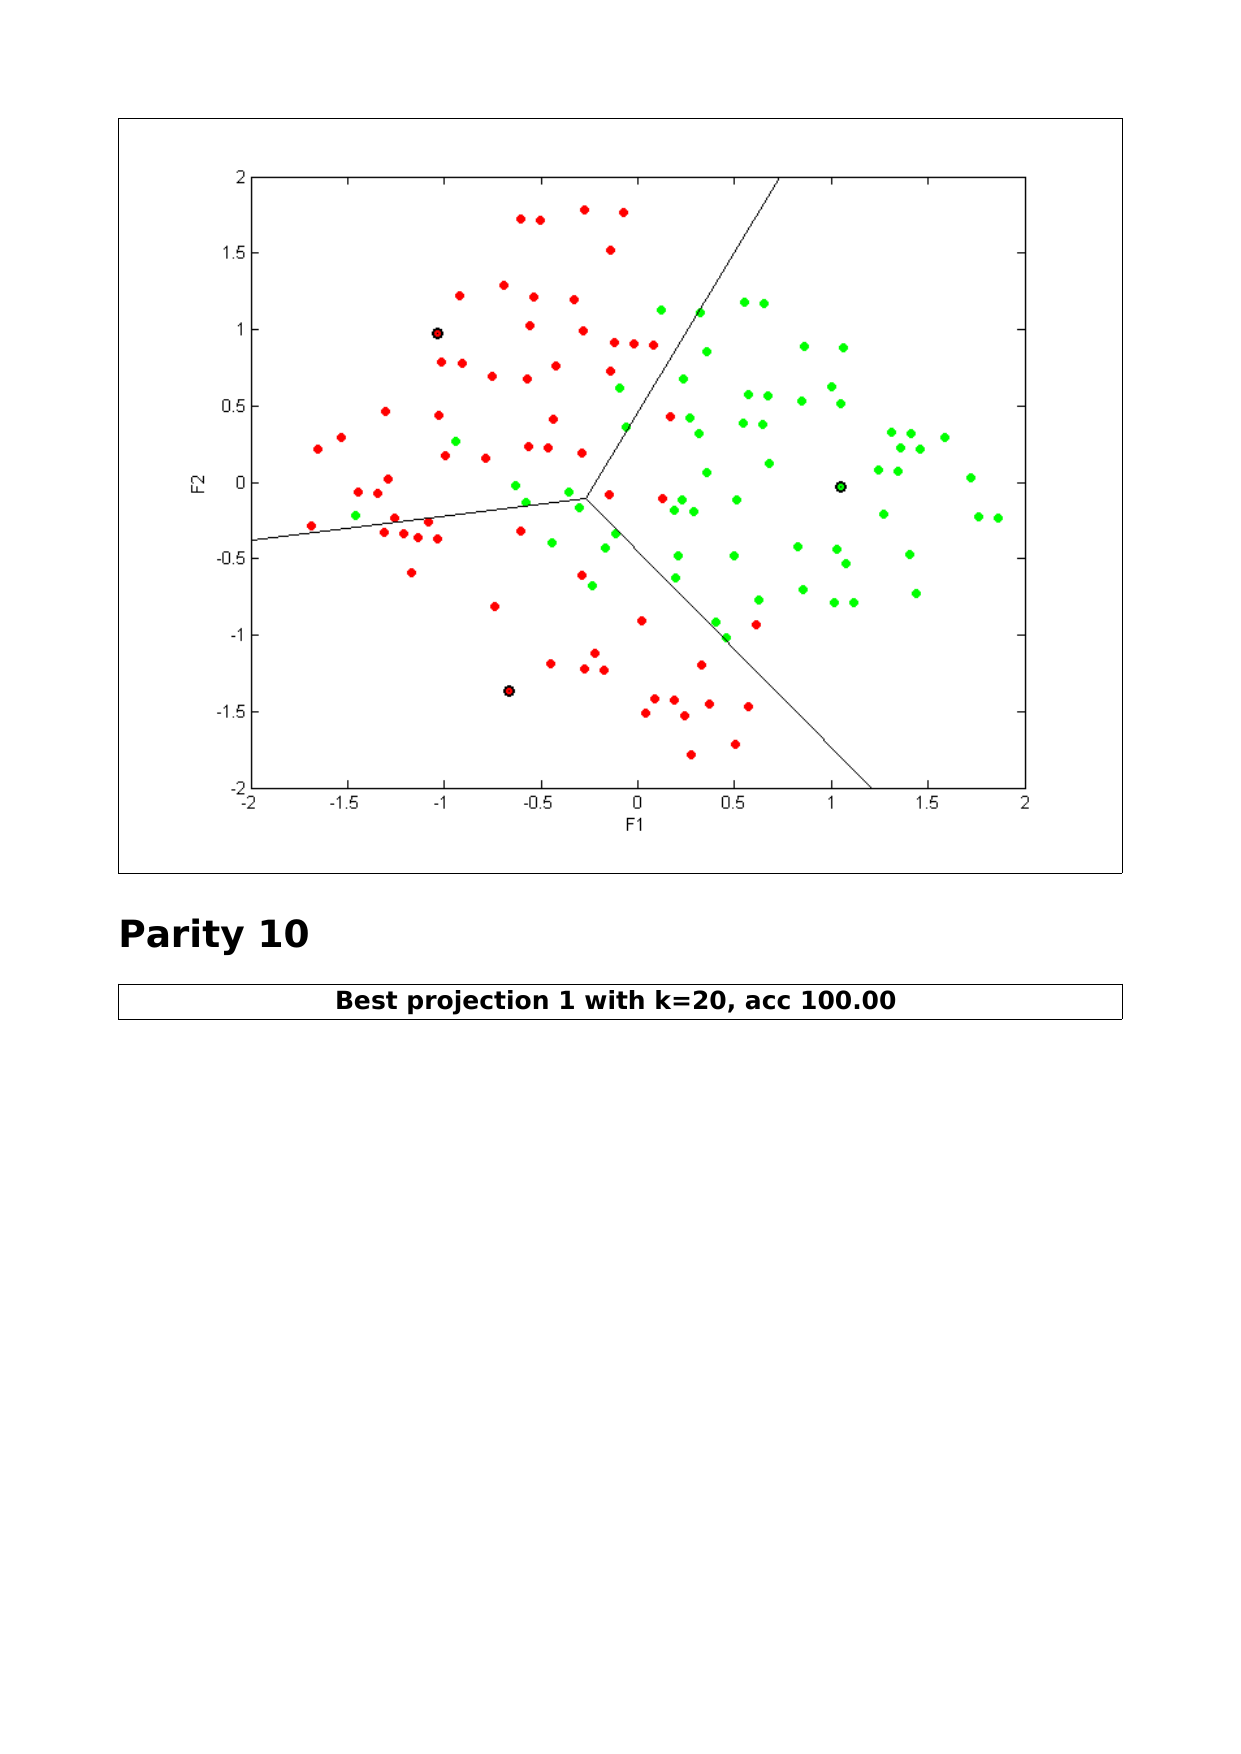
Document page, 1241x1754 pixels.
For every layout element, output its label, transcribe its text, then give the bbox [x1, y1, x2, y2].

picture [121, 121, 1120, 870]
subtitle Parity 10 [118, 912, 1122, 956]
table_cell [119, 119, 1122, 873]
table_header Best projection 1 with k=20, acc 100.00 [119, 985, 1122, 1018]
